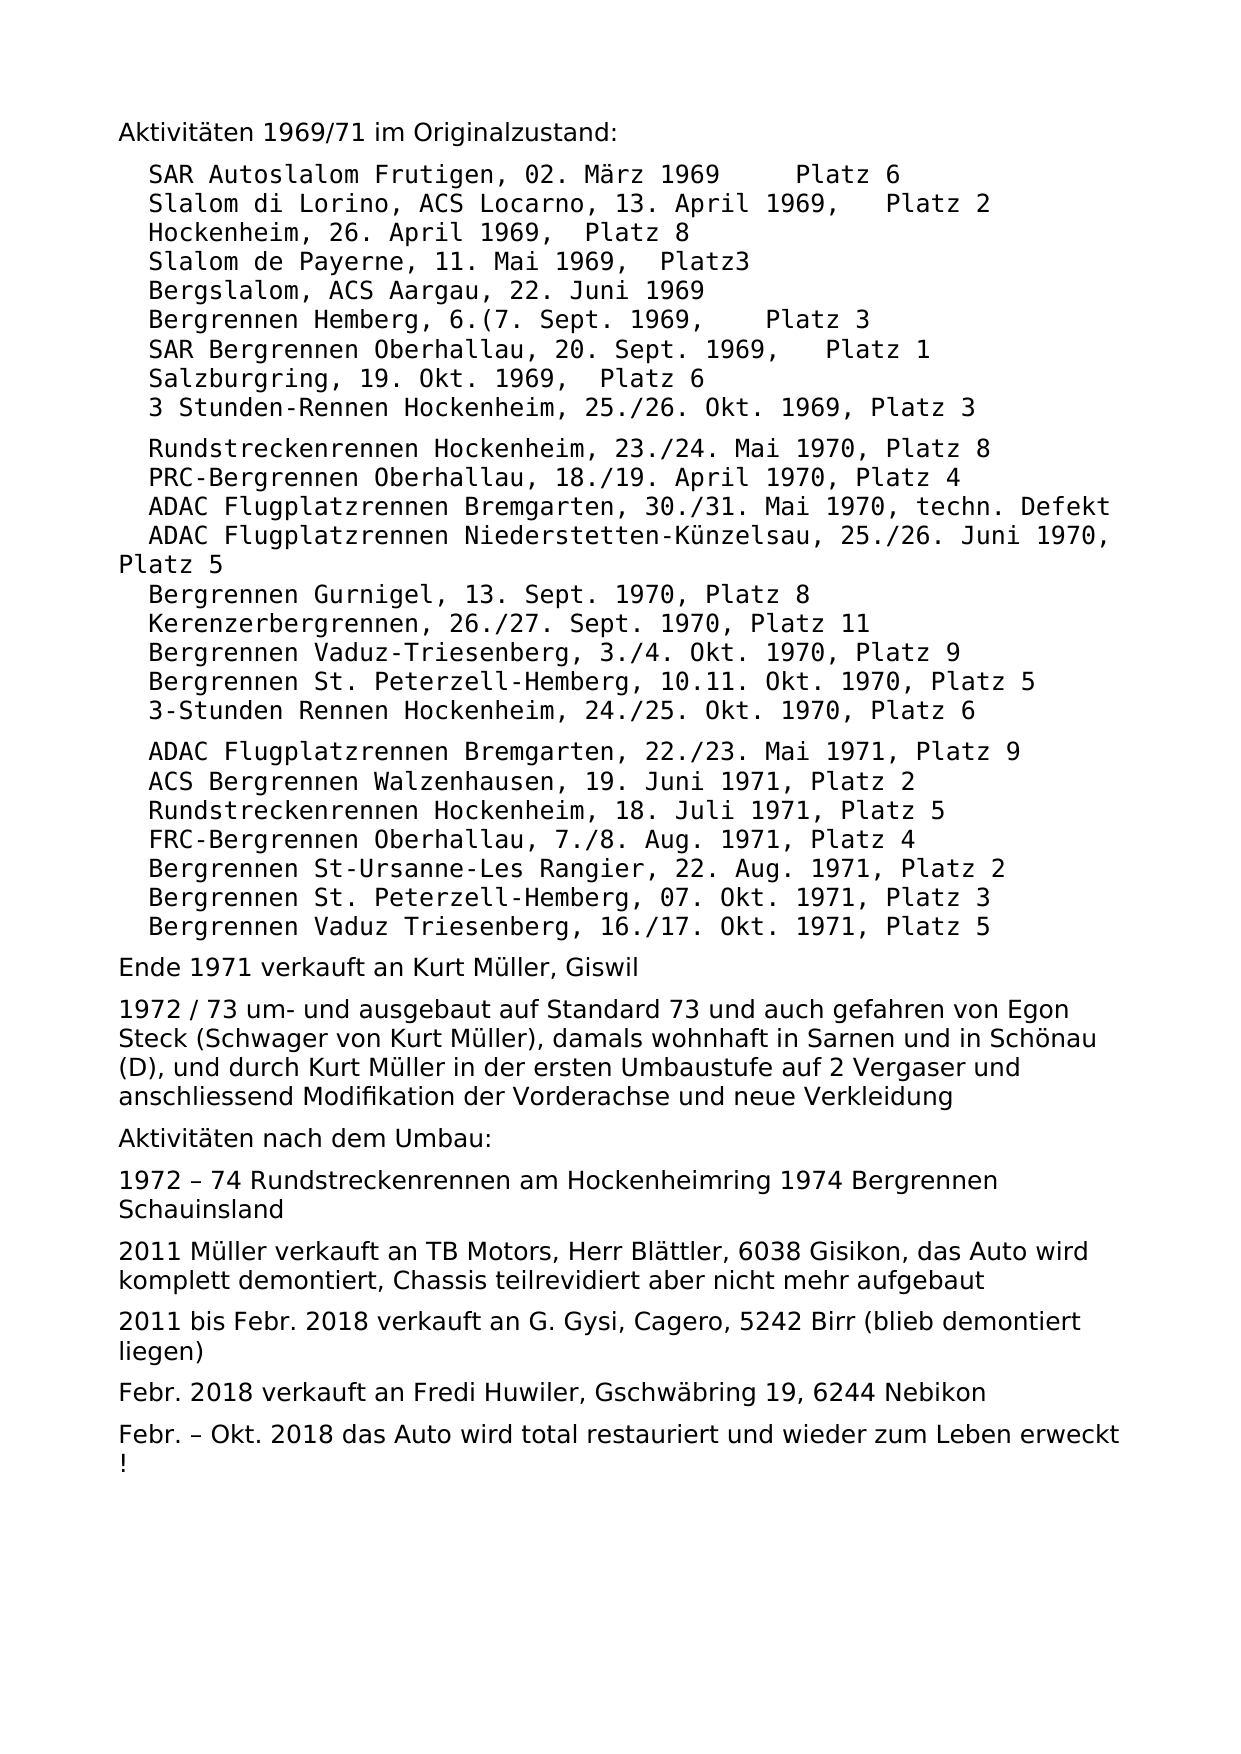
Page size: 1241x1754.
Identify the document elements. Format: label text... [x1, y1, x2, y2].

text 1972 / 73 um- und ausgebaut auf Standard 73 und auch gefahren von Egon Steck (Schwager von Kurt Müller), damals wohnhaft in Sarnen und in Schönau (D), und durch Kurt Müller in der ersten Umbaustufe auf 2 Vergaser und anschliessend Modifikation der Vorderachse und neue Verkleidung [118, 995, 1122, 1112]
text Febr. – Okt. 2018 das Auto wird total restauriert und wieder zum Leben erweckt ! [118, 1420, 1122, 1478]
text Rundstreckenrennen Hockenheim, 23./24. Mai 1970, Platz 8 PRC-Bergrennen Oberhallau, 18./19. April 1970, Platz 4 ADAC Flugplatzrennen Bremgarten, 30./31. Mai 1970, techn. Defekt ADAC Flugplatzrennen Niederstetten-Künzelsau, 25./26. Juni 1970, Platz 5 Bergrennen Gurnigel, 13. Sept. 1970, Platz 8 Kerenzerbergrennen, 26./27. Sept. 1970, Platz 11 Bergrennen Vaduz-Triesenberg, 3./4. Okt. 1970, Platz 9 Bergrennen St. Peterzell-Hemberg, 10.11. Okt. 1970, Platz 5 3-Stunden Rennen Hockenheim, 24./25. Okt. 1970, Platz 6 [118, 434, 1122, 726]
text SAR Autoslalom Frutigen, 02. März 1969 Platz 6 Slalom di Lorino, ACS Locarno, 13. April 1969, Platz 2 Hockenheim, 26. April 1969, Platz 8 Slalom de Payerne, 11. Mai 1969, Platz3 Bergslalom, ACS Aargau, 22. Juni 1969 Bergrennen Hemberg, 6.(7. Sept. 1969, Platz 3 SAR Bergrennen Oberhallau, 20. Sept. 1969, Platz 1 Salzburgring, 19. Okt. 1969, Platz 6 3 Stunden-Rennen Hockenheim, 25./26. Okt. 1969, Platz 3 [118, 160, 1122, 422]
text Febr. 2018 verkauft an Fredi Huwiler, Gschwäbring 19, 6244 Nebikon [118, 1378, 1122, 1408]
text Aktivitäten nach dem Umbau: [118, 1124, 1122, 1153]
text Aktivitäten 1969/71 im Originalzustand: [118, 118, 1122, 147]
text Ende 1971 verkauft an Kurt Müller, Giswil [118, 953, 1122, 983]
text ADAC Flugplatzrennen Bremgarten, 22./23. Mai 1971, Platz 9 ACS Bergrennen Walzenhausen, 19. Juni 1971, Platz 2 Rundstreckenrennen Hockenheim, 18. Juli 1971, Platz 5 FRC-Bergrennen Oberhallau, 7./8. Aug. 1971, Platz 4 Bergrennen St-Ursanne-Les Rangier, 22. Aug. 1971, Platz 2 Bergrennen St. Peterzell-Hemberg, 07. Okt. 1971, Platz 3 Bergrennen Vaduz Triesenberg, 16./17. Okt. 1971, Platz 5 [118, 737, 1122, 942]
text 2011 bis Febr. 2018 verkauft an G. Gysi, Cagero, 5242 Birr (blieb demontiert liegen) [118, 1308, 1122, 1366]
text 2011 Müller verkauft an TB Motors, Herr Blättler, 6038 Gisikon, das Auto wird komplett demontiert, Chassis teilrevidiert aber nicht mehr aufgebaut [118, 1237, 1122, 1295]
text 1972 – 74 Rundstreckenrennen am Hockenheimring 1974 Bergrennen Schauinsland [118, 1166, 1122, 1224]
